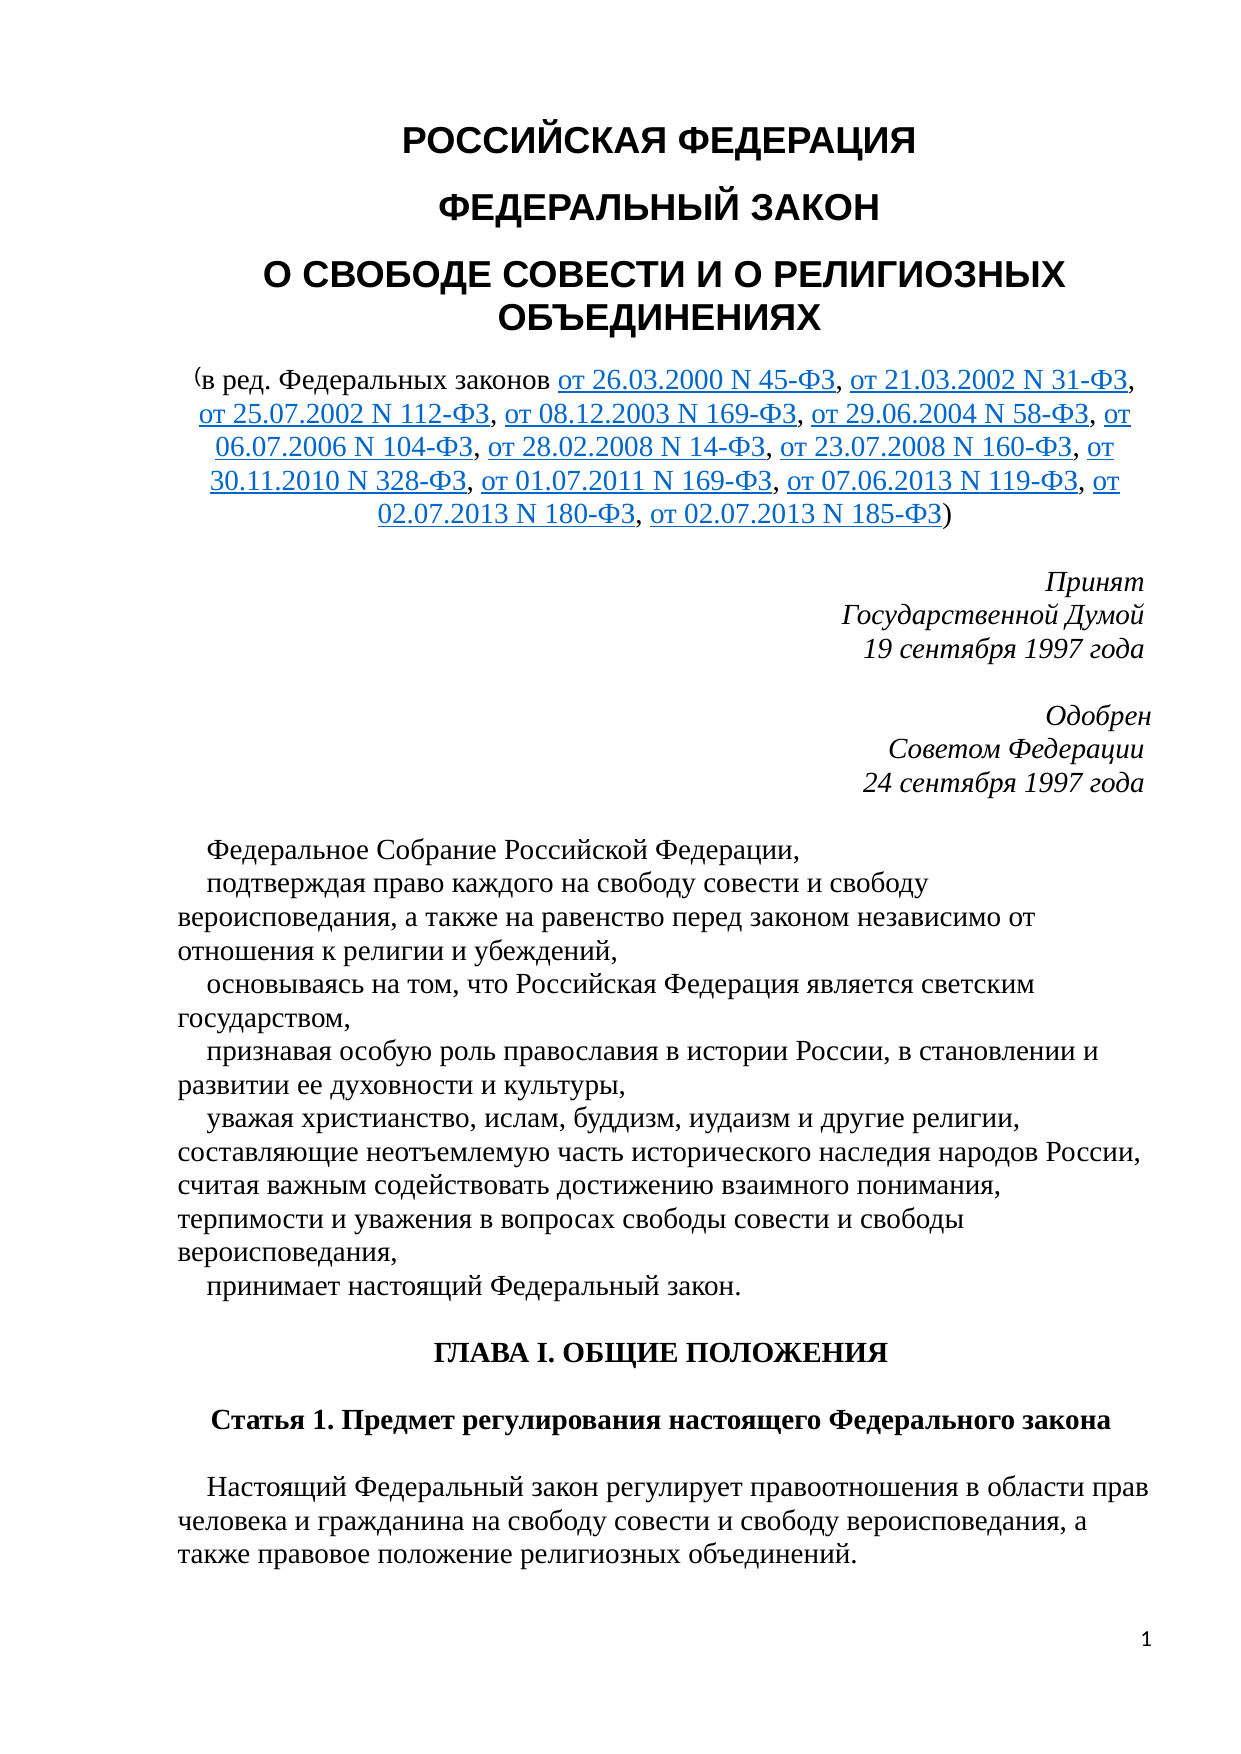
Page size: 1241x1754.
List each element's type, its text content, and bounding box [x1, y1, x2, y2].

subtitle РОССИЙСКАЯ ФЕДЕРАЦИЯ [177, 118, 1152, 161]
subtitle Статья 1. Предмет регулирования настоящего Федерального закона [177, 1402, 1152, 1436]
text Принят Государственной Думой 19 сентября 1997 года [177, 564, 1152, 664]
text Одобрен Советом Федерации 24 сентября 1997 года [177, 698, 1152, 798]
text Настоящий Федеральный закон регулирует правоотношения в области прав человека и гражданина на свободу совести и свободу вероисповедания, а также правовое положение религиозных объединений. [177, 1436, 1152, 1603]
subtitle ГЛАВА I. ОБЩИЕ ПОЛОЖЕНИЯ [177, 1335, 1152, 1369]
subtitle ФЕДЕРАЛЬНЫЙ ЗАКОН [177, 185, 1152, 228]
text Федеральное Собрание Российской Федерации, подтверждая право каждого на свободу совести и свободу вероисповедания, а также на равенство перед законом независимо от отношения к религии и убеждений, основываясь на том, что Российская Федерация является светским государством, признавая особую роль православия в истории России, в становлении и развитии ее духовности и культуры, уважая христианство, ислам, буддизм, иудаизм и другие религии, составляющие неотъемлемую часть исторического наследия народов России, считая важным содействовать достижению взаимного понимания, терпимости и уважения в вопросах свободы совести и свободы вероисповедания, принимает настоящий Федеральный закон. [177, 798, 1152, 1335]
text (в ред. Федеральных законов от 26.03.2000 N 45-ФЗ, от 21.03.2002 N 31-ФЗ, от 25.07.2002 N 112-ФЗ, от 08.12.2003 N 169-ФЗ, от 29.06.2004 N 58-ФЗ, от 06.07.2006 N 104-ФЗ, от 28.02.2008 N 14-ФЗ, от 23.07.2008 N 160-ФЗ, от 30.11.2010 N 328-ФЗ, от 01.07.2011 N 169-ФЗ, от 07.06.2013 N 119-ФЗ, от 02.07.2013 N 180-ФЗ, от 02.07.2013 N 185-ФЗ) [177, 362, 1152, 530]
subtitle О СВОБОДЕ СОВЕСТИ И О РЕЛИГИОЗНЫХ ОБЪЕДИНЕНИЯХ [177, 252, 1152, 338]
